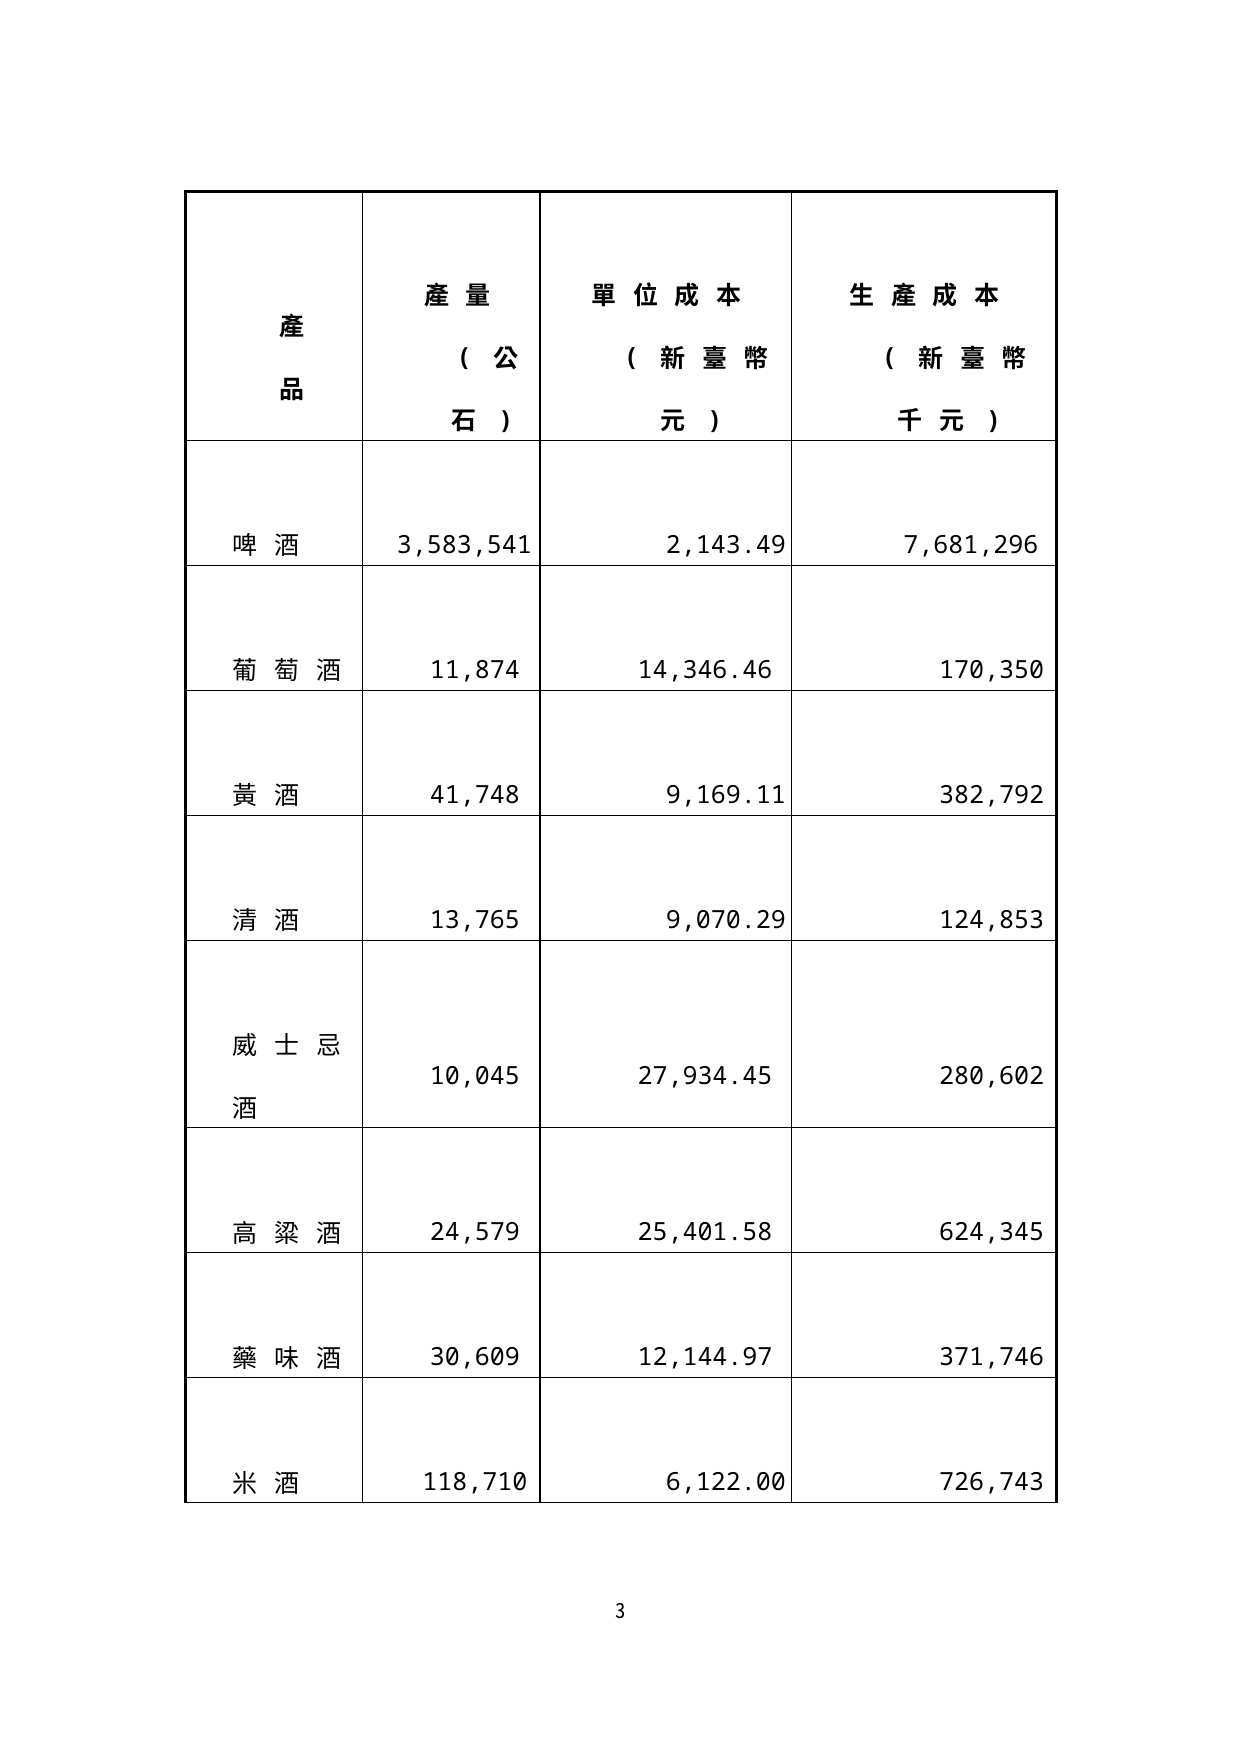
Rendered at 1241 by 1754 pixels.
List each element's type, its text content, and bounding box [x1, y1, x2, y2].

table_cell 清酒 [187, 816, 362, 939]
table_cell 382,792 [792, 691, 1055, 814]
table_cell 280,602 [792, 941, 1055, 1127]
table_cell 高粱酒 [187, 1128, 362, 1252]
table_cell 14,346.46 [541, 566, 791, 689]
table_cell 9,169.11 [541, 691, 791, 814]
table_cell 41,748 [363, 691, 539, 814]
table_cell 11,874 [363, 566, 539, 689]
table_cell 25,401.58 [541, 1128, 791, 1252]
table_cell 170,350 [792, 566, 1055, 689]
table_cell 624,345 [792, 1128, 1055, 1252]
table_cell 10,045 [363, 941, 539, 1127]
table_cell 藥味酒 [187, 1253, 362, 1377]
table_cell 726,743 [792, 1378, 1055, 1502]
table_cell 24,579 [363, 1128, 539, 1252]
table_cell 啤酒 [187, 441, 362, 564]
table_header 生產成本(新臺幣千元) [792, 193, 1055, 439]
table_header 產 品 [187, 193, 362, 439]
table_cell 6,122.00 [541, 1378, 791, 1502]
table_cell 米酒 [187, 1378, 362, 1502]
table_cell 371,746 [792, 1253, 1055, 1377]
table_cell 威士忌酒 [187, 941, 362, 1127]
table_cell 12,144.97 [541, 1253, 791, 1377]
table_cell 黃酒 [187, 691, 362, 814]
table_cell 葡萄酒 [187, 566, 362, 689]
table_cell 27,934.45 [541, 941, 791, 1127]
table_cell 124,853 [792, 816, 1055, 939]
table_header 產量(公石) [363, 193, 539, 439]
table_cell 13,765 [363, 816, 539, 939]
table_cell 3,583,541 [363, 441, 539, 564]
table_cell 118,710 [363, 1378, 539, 1502]
table_cell 30,609 [363, 1253, 539, 1377]
table_cell 2,143.49 [541, 441, 791, 564]
table_header 單位成本(新臺幣元) [541, 193, 791, 439]
table_cell 7,681,296 [792, 441, 1055, 564]
table_cell 9,070.29 [541, 816, 791, 939]
